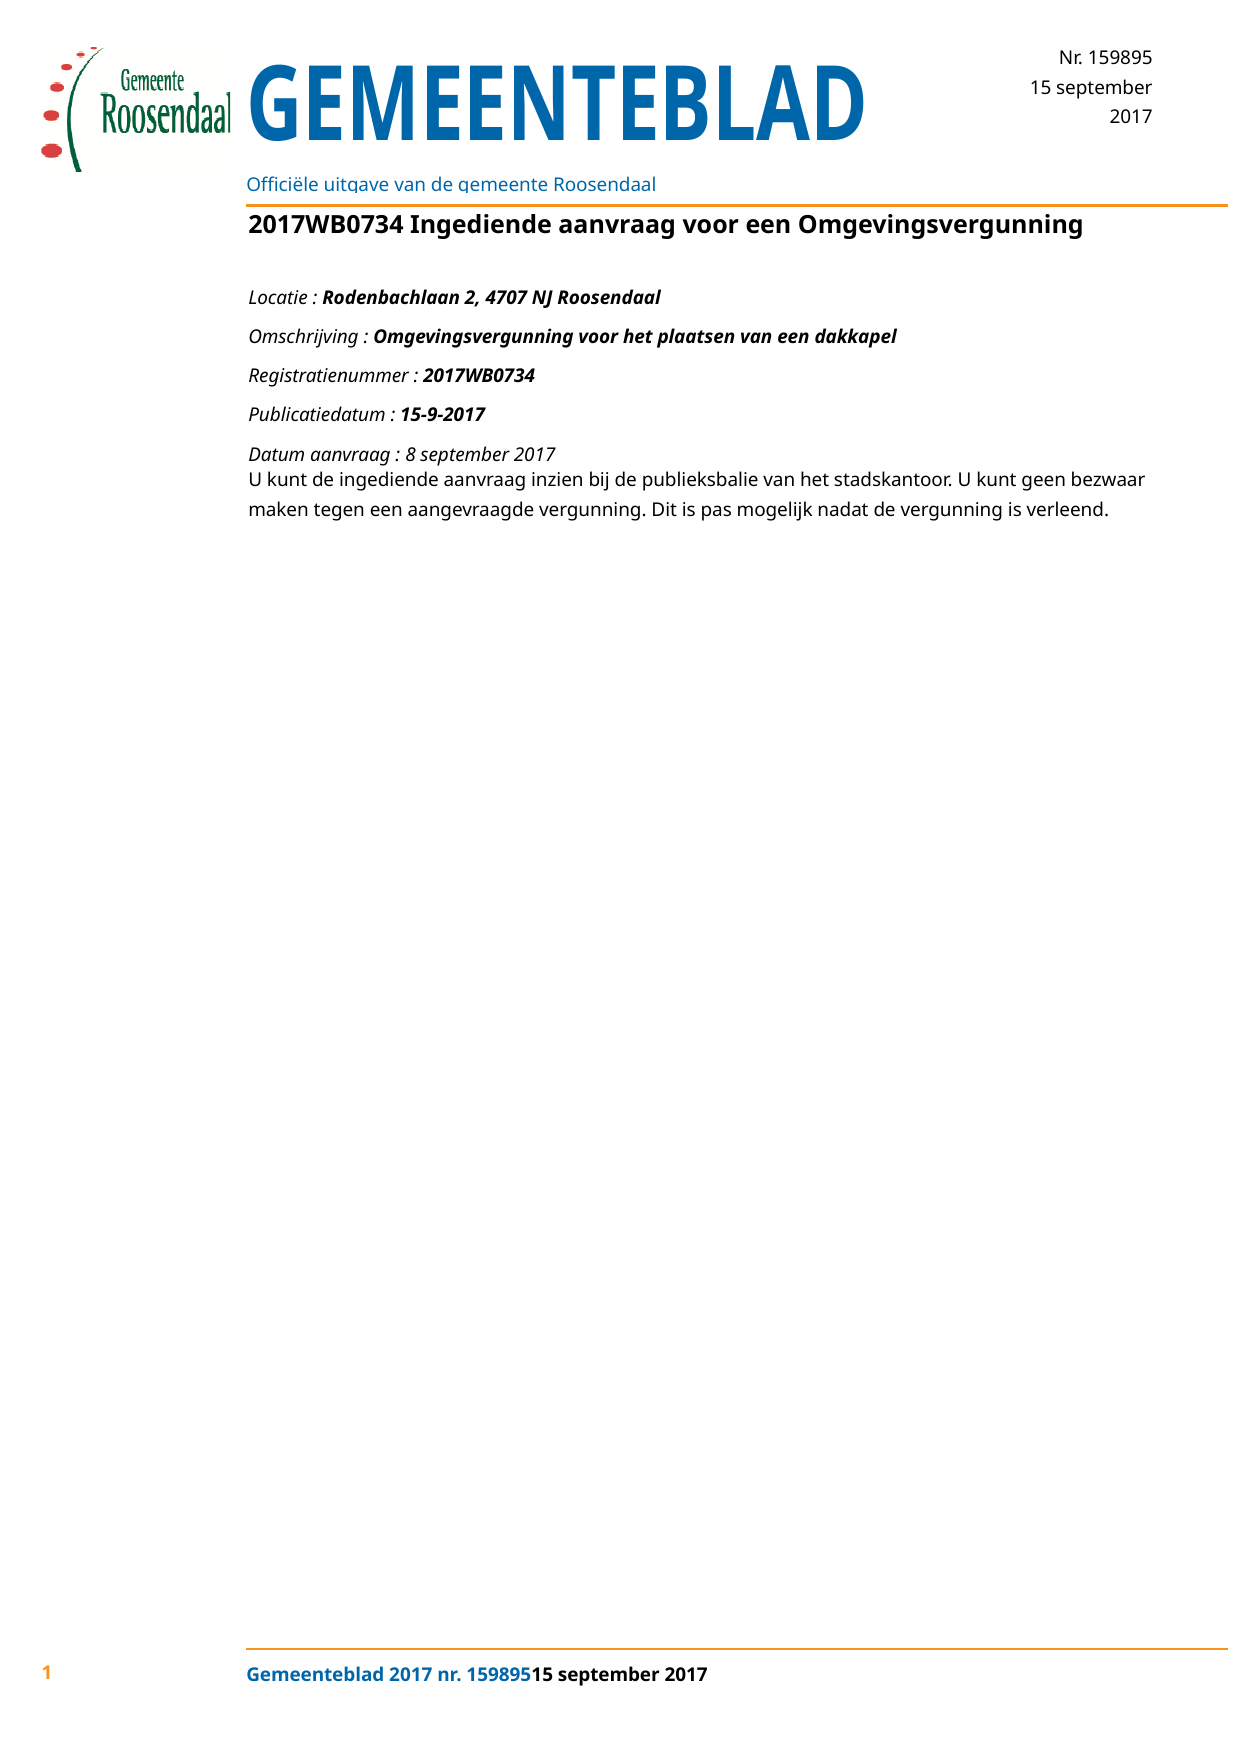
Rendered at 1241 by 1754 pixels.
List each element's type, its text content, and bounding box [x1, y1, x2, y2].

text Registratienummer : 2017WB0734 [248, 362, 1152, 388]
text Omschrijving : Omgevingsvergunning voor het plaatsen van een dakkapel [248, 323, 1152, 349]
picture [41, 47, 231, 172]
text 2017WB0734 Ingediende aanvraag voor een Omgevingsvergunning [248, 207, 1152, 241]
text Datum aanvraag : 8 september 2017 [248, 441, 1152, 467]
text Locatie : Rodenbachlaan 2, 4707 NJ Roosendaal [248, 284, 1152, 309]
text U kunt de ingediende aanvraag inzien bij de publieksbalie van het stadskantoor. U kunt geen bezwaar maken tegen een aangevraagde vergunning. Dit is pas mogelijk nadat de vergunning is verleend. [248, 467, 1152, 522]
text Publicatiedatum : 15-9-2017 [248, 402, 1152, 427]
